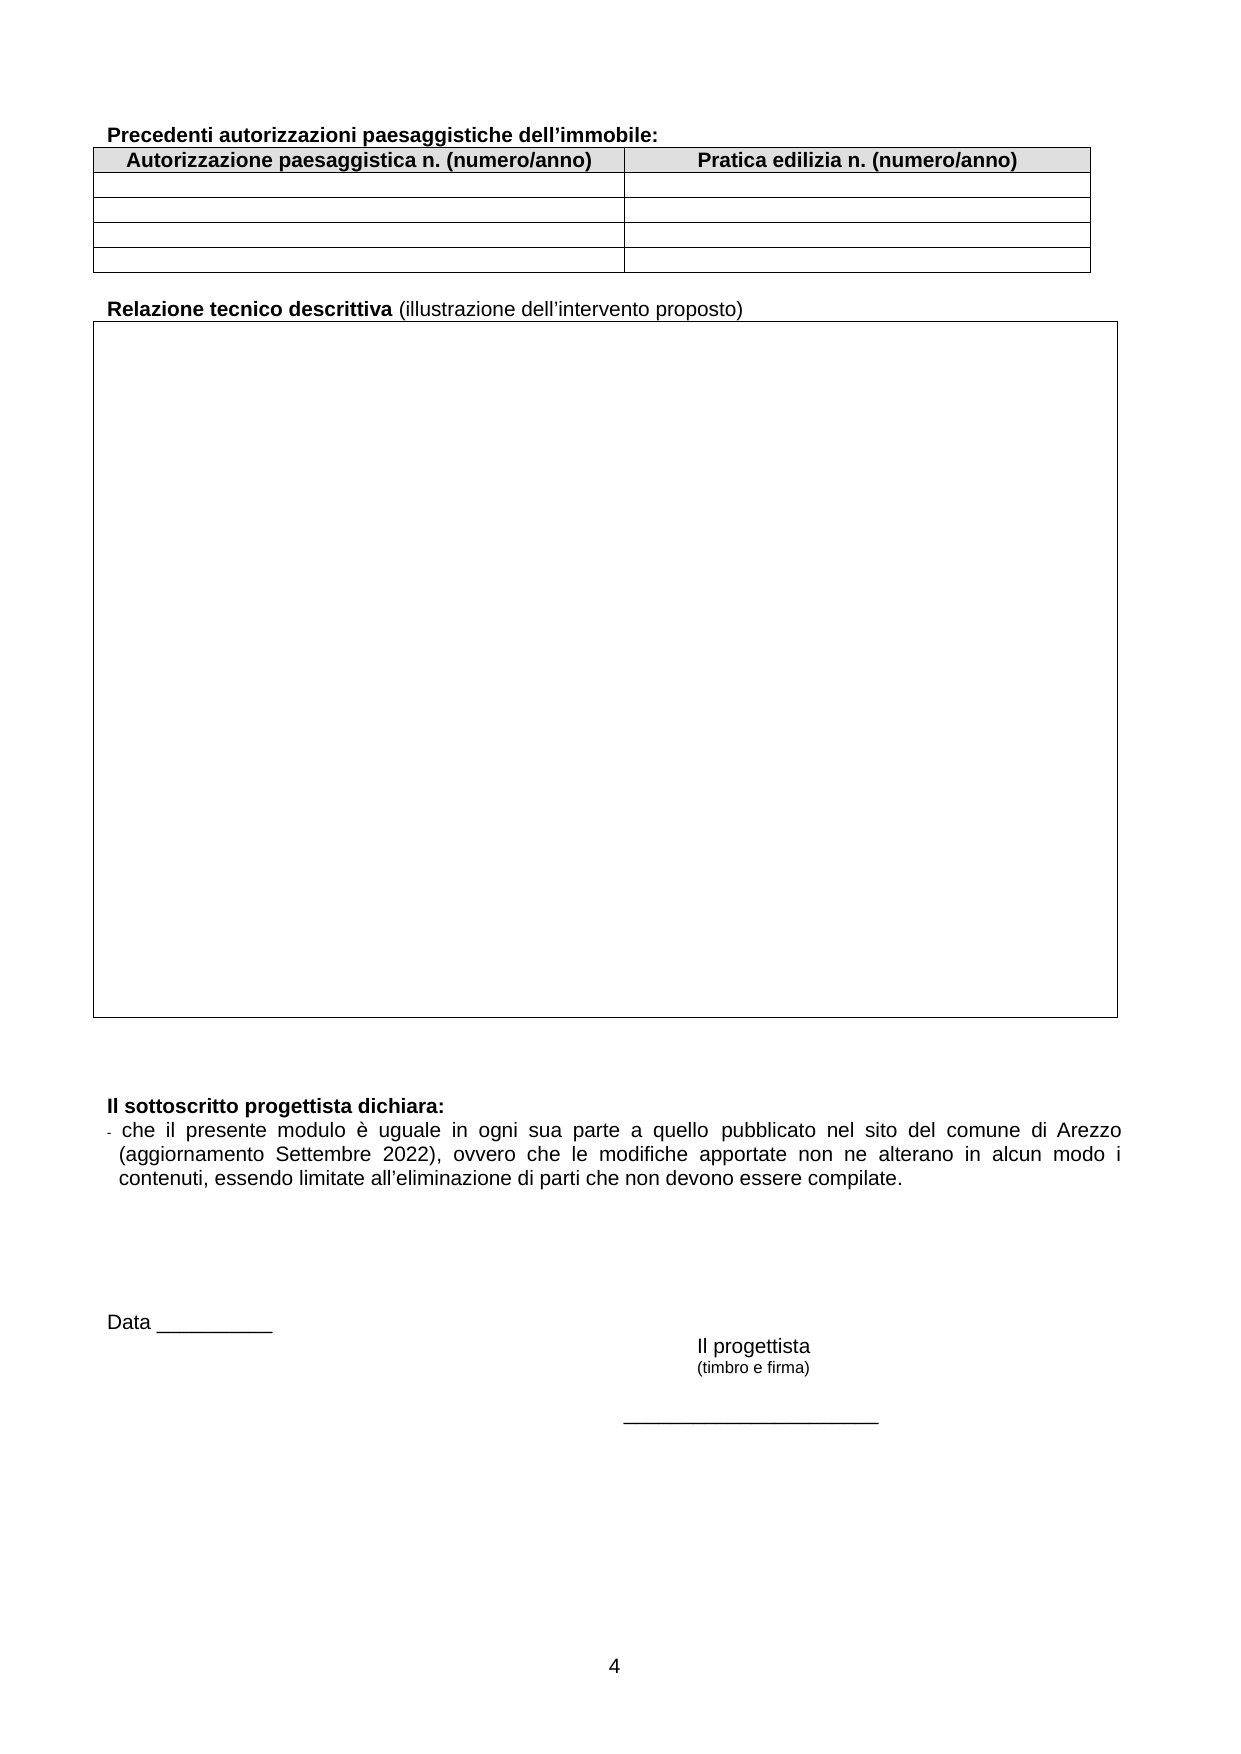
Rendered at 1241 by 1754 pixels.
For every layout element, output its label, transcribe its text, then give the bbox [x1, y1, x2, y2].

table_cell [625, 198, 1090, 222]
table_cell [94, 248, 624, 272]
list che il presente modulo è uguale in ogni sua parte a quello pubblicato nel sito del comune di Arezzo (aggiornamento Settembre 2022), ovvero che le modifiche apportate non ne alterano in alcun modo i contenuti, essendo limitate all’eliminazione di parti che non devono essere compilate. [107, 1118, 1122, 1190]
table_header Autorizzazione paesaggistica n. (numero/anno) [94, 148, 624, 172]
subtitle Relazione tecnico descrittiva (illustrazione dell’intervento proposto) [107, 297, 1122, 321]
text Il progettista [623, 1334, 1122, 1358]
table_header [94, 322, 1117, 1017]
text Data __________ [107, 1310, 1122, 1334]
subtitle Precedenti autorizzazioni paesaggistiche dell’immobile: [107, 123, 1122, 147]
table_cell [94, 223, 624, 247]
table_cell [625, 173, 1090, 197]
table_cell [94, 198, 624, 222]
table_cell [625, 223, 1090, 247]
table_cell [94, 173, 624, 197]
text (timbro e firma) [623, 1358, 1122, 1377]
subtitle Il sottoscritto progettista dichiara: [107, 1094, 1122, 1118]
text ______________________ [107, 1401, 1122, 1425]
table_cell [625, 248, 1090, 272]
table_header Pratica edilizia n. (numero/anno) [625, 148, 1090, 172]
